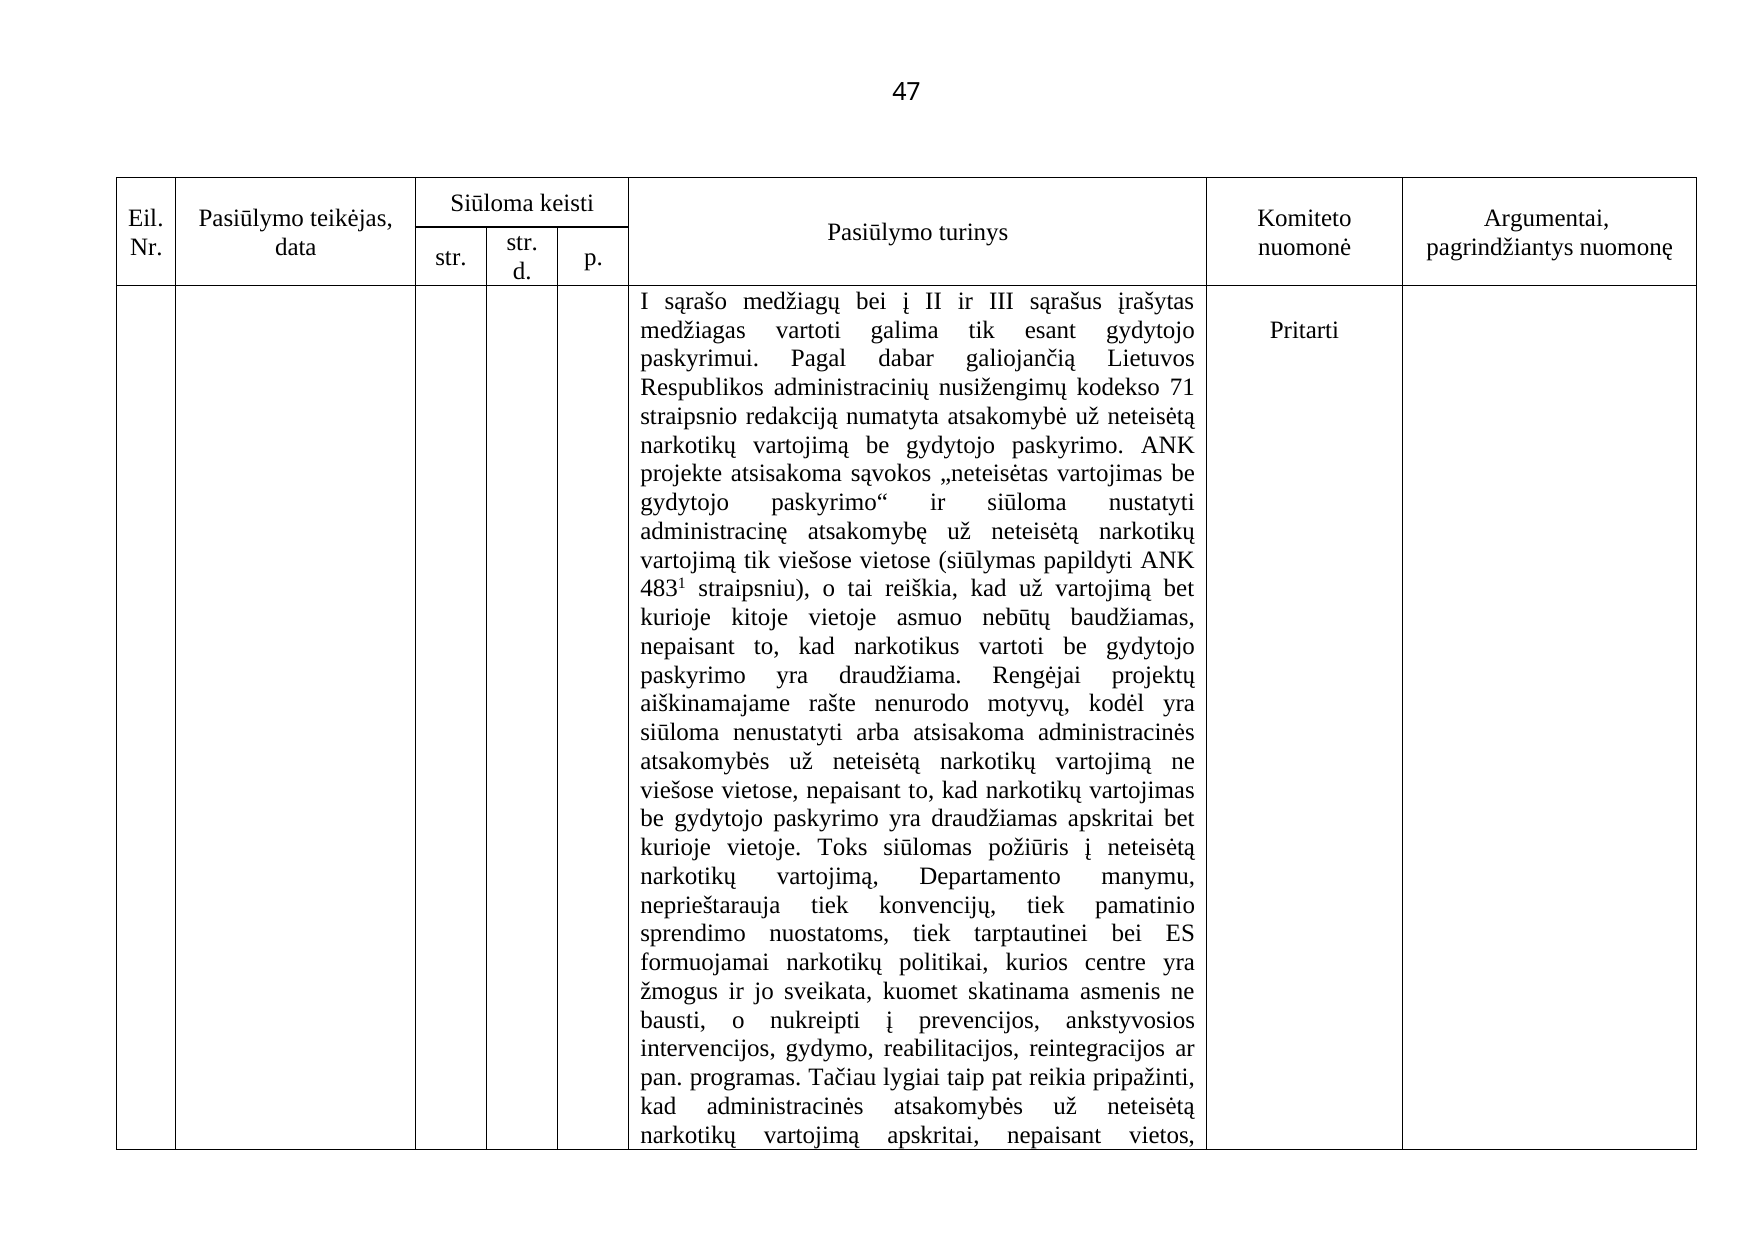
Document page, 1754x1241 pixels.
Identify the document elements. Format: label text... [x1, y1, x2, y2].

table_cell [176, 286, 415, 1148]
table_header Argumentai, pagrindžiantys nuomonę [1403, 178, 1696, 285]
table_cell [416, 286, 486, 1148]
table_cell p. [558, 228, 628, 285]
table_cell str. d. [487, 228, 557, 285]
table_header Pasiūlymo teikėjas, data [176, 178, 415, 285]
table_cell Pritarti [1207, 286, 1402, 1148]
table_cell [117, 286, 175, 1148]
table_cell [558, 286, 628, 1148]
table_header Siūloma keisti [416, 178, 628, 226]
table_cell str. [416, 228, 486, 285]
table_header Eil. Nr. [117, 178, 175, 285]
table_cell Narkotikų, tabako ir alkoholio kontrolės departamentas (toliau – Departamentas) pagal kompetenciją išnagrinėjo Lietuvos Respublikos baudžiamojo kodekso 259 straipsnio pakeitimo įstatymo projektą Nr. XIVP-96 (toliau – BK projektas) ir Lietuvos Respublikos administracinių nusižengimų kodekso 71 straipsnio pakeitimo ir papildymo 4831 straipsniu įstatymo projektą Nr. XIVP-95 (toliau – ANK projektas), ir visiškai pritaria šių įstatymų projektų tikslui, kuris atitinka nuoseklią Departamento poziciją dėl baudžiamosios atsakomybės už su narkotinių ir psichotropinių medžiagų (toliau – narkotikai) vartojimu susijusias veikas peržiūros, siekiant subalansuotos, įrodymais pagrįstos ir humaniškos baudžiamosios politikos, numatant veikos pavojingumui proporcingas bausmes, sumažinant su priverstinėmis bausmėmis susijusį neigiamą šalutinį poveikį asmenims, kuriems jos yra taikomos, t. y. stigmatizavimą, socialinės reintegracijos bei reabilitacijos problemas. Departamentas pažymi, kad projektų tikslas atitinka 1961 metų Bendrosios narkotinių medžiagų konvencijos, 1971 metų psichotropinių medžiagų konvencijos ir 1988 metų konvencijos „Dėl kovos su neteisėta narkotinių priemonių ir psichotropinių medžiagų apyvarta“, kurios yra laikomos pagrindiniais tarptautinės narkotikų kontrolės sistemos dokumentais, nuostatas. Pirmiausia šiose konvencijose nustatoma giežta narkotikų kontrolės sistema, ir šalys įpareigojamos užtikrinti, kad bet kokia neteisėta tyčinė disponavimo narkotikais veika būtų laikoma baudžiamaisiais teisės pažeidimais. Tačiau kartu konvencijos palieka šalims teisę tais atvejais, kai pažeidimus padaro piktnaudžiaujantys narkotikais asmenys, numatyti, kad vietoj nuteisimo ar bausmės, ar papildomai su bausme tokiems asmenims būtų taikomos priemonės, kuriomis siekiama juos gydyti, auklėti, stebėti baigus gydymą, atkurti jų darbingumą ir grąžinti juos į visuomenę. Projektų tikslas taip pat atitinka 2004 m. spalio 25 d. Europos Sąjungos Tarybos pamatinio sprendimo 2004/757/TVR, nustatančio būtiniausias nuostatas dėl nusikalstamų veikų sudėties požymių ir bausmių neteisėtos prekybos narkotikais srityje, nuostatą, kad neteisėtos veikos, kurias kaltininkai darė išimtinai savo pačių asmeniniam vartojimui, kaip apibrėžta nacionalinėje teisėje, neįtraukiamos į šio pamatinio sprendimo taikymo sritį. Lietuvoje po Lietuvos Respublikos administracinių nusižengimų kodekso įsigaliojimo 2017 m. sausio 1 d. stebėtas žymus nusikalstamų veikų, susijusių su neteisėtu disponavimu narkotikais, skaičiaus augimas, t. y. 14,6 proc. (2017 m.), kai asmenims, turėjusiems nedidelį kiekį narkotinių ar psichotropinių medžiagų be tikslo jas platinti, pradėta taikyti ne administracinė atsakomybė, o baudžiamoji. Šį ryšį patvirtina ir tai, kad 2017 m. buvo registruota 1516 nusikaltimų, susijusių su neteisėtu disponavimu narkotikais, o 2016 m. – 1555, t. y. 2,5 proc. nusikaltimų mažiau, tačiau baudžiamųjų nusižengimų, susijusių su neteisėtu disponavimu nedidelio kiekio narkotikų, skaičius padidėjo nuo 733 2016 metais, iki 1 106 – 2017 m., t. y. net 50,9 proc. Lyginant 2019 ir 2020 m. matyti, kad tiek bendras nusikalstamų veikų skaičius Lietuvoje, tiek nusikalstamų veikų, susijusių su neteisėtu disponavimu narkotikais, skaičius mažėjo atitinkamai 10 proc. ir 3,8 proc. Be abejonės, nusikalstamų veikų skaičiaus mažėjimui įtakos turėjo COVID-19 situacija šalyje ir taikyti judėjimo apribojimai. Tačiau 2020 metais išliko ta pati tendencija kaip ir ankstesniais metais, kad nusikalstamo veikos, susijusios su neteisėtu disponavimu narkotikais, sudaro vis didesnę registruoto nusikalstamumo dalį: 2020 m. – 6,4 proc., 2019 m. – 5,98 proc., 2018 m. – 5,6 proc., 2017 m. – 4,1 proc., 2016 m. – 3,8 proc., 2015 m. – 3,4 proc., 2014 m. – 3,0 proc., 2013 m. – 2,7 proc. Vertinant nusikalstamas veikas, susijusias su neteisėtu disponavimu narkotikais, pagal baudžiamąją teisinę klasifikaciją, stebima neteisėto disponavimo narkotikais be tikslo juos platinti (BK 259 str.) atvejų skaičiaus didėjimo tendencija – 2014 m. neteisėtas disponavimas narkotikais be tikslo juos platinti tarp visų nusikalstamų veikų, susijusių su neteisėtu disponavimu narkotikais, sudarė 59,6 proc., o 2019 m. – net 77 proc., 2020 m. – 74,5 proc. Šios tendencijos rodo, kad baudžiamoji politika už neteisėtą disponavimą narkotikais savo reikmėms yra orientuota į baudžiamąjį narkotikų vartotojų persekiojimą. Tai patvirtina ir neteisėto disponavimo nedideliu kiekiu narkotikų be tikslo juos platinti (BK 259 str. 2 d.) atvejų skaičiaus nuoseklus didėjimas – 2015 m. buvo užregistruota 617, o 2019 m. – 1310 (2020 m. – 1142) baudžiamųjų nusižengimų. 2019 m. užregistruotų asmenų, padariusių nusikalstamas veikas, susijusias su neteisėtu disponavimu narkotikais, buvo užregistruoti 127 nepilnamečiai asmenys, kurie kartu su jaunimo amžiaus grupėmis nuo 18 iki 29 m. sudarė daugiau kaip pusę visų nusikalstamas veikas, susijusias su neteisėtu disponavimu narkotikais, padariusių asmenų, t. y. 63 proc. Nors 2020 m. duomenys dėl COVID-19 aplinkybių neturėtų būti vertinami reprezentatyviais lyginant su ankstesniais metais, bendras asmenų, įtariamų (kaltinamų) nusikalstamų veikų, susijusių su neteisėtu disponavimu narkotikais, skaičius mažėjo nuo 2389 2019 metais iki 2103 2020 metais, tačiau 2020 m. buvo užregistruoti 128 nepilnamečiai asmenys, kurie kartu su jaunimo amžiaus grupe nuo 18 iki 29 m. sudarė 65 proc. visų nusikalstamas veikas, susijusias su neteisėtu disponavimu narkotikais, padariusių asmenų. Šie didėjantys skaičiai rodo, kad narkotikų vartojimo ir su tuo susijusio nusikalstamumo problemos niekur nedingsta, nemažėja, o priešingai, toliau gilėja, ir baudžiamosios teisės priemonės nėra raktas joms spręsti. Viena dažniausiai pateikiamų sėkmės istorijų keičiant požiūrį į narkotikų vartojimo problemą yra taip vadinamas Portugalijos modelis. Portugalija dekriminalizavo su asmeniniu vartojimu susijusį neteisėtą disponavimą narkotikais 2001 metais, ir jau du dešimtmečius duomenys, gaunami iš šios šalies, rodo šio sprendimo didelę įtaką ir naudą visuomenės sveikatai ir visuomenei, kuri pasiekiama derinant dekriminalizavimo sprendimus ir žymiai didesnes investicijas į gydymo ir žalos mažinimo paslaugas. Tačiau Portugalija nėra vienintelė šalis, priėmusi dekriminalizavimo sprendimus. Šiuo metu Norvegijos Vyriausybė svarsto narkotikų vartojimo ir neteisėto disponavimo nedideliu kiekiu narkotikų asmeniniam vartojimui dekriminalizavimo klausimą. Šalys yra laisvos nustatyti tokį reglamentavimą, kuris, jų manymu, geriausiai atspindėtų šių nuostatų dvasią, t. y. rūpintis žmogaus sveikata ir gerove, kartu užtikrinant balansą tarp visuomenės sveikatos ir visuomenės saugumo, todėl Departamentas mano esant tikslinga nagrinėjant ANK ir BK projektus įvertinti šiuos aspektus: - atsakomybė už neteisėtą narkotikų vartojimą. Pagal Lietuvos Respublikos narkotinių ir psichotropinių medžiagų kontrolės įstatymą II ir III narkotikų sąrašuose įrašytas medžiagas galima vartoti tik sveikatos priežiūros tikslais, o I sąraše įrašytas medžiagas vartoti sveikatos priežiūros tikslais yra draudžiama, išskyrus tuos atvejus, kai šios medžiagos yra registruotų vaistinių preparatų sudėtyje. Taigi visais atvejais vaistinius preparatus, kurių sudėtyje yra I sąrašo medžiagų bei į II ir III sąrašus įrašytas medžiagas vartoti galima tik esant gydytojo paskyrimui. Pagal dabar galiojančią Lietuvos Respublikos administracinių nusižengimų kodekso 71 straipsnio redakciją numatyta atsakomybė už neteisėtą narkotikų vartojimą be gydytojo paskyrimo. ANK projekte atsisakoma sąvokos „neteisėtas vartojimas be gydytojo paskyrimo“ ir siūloma nustatyti administracinę atsakomybę už neteisėtą narkotikų vartojimą tik viešose vietose (siūlymas papildyti ANK 4831 straipsniu), o tai reiškia, kad už vartojimą bet kurioje kitoje vietoje asmuo nebūtų baudžiamas, nepaisant to, kad narkotikus vartoti be gydytojo paskyrimo yra draudžiama. Rengėjai projektų aiškinamajame rašte nenurodo motyvų, kodėl yra siūloma nenustatyti arba atsisakoma administracinės atsakomybės už neteisėtą narkotikų vartojimą ne viešose vietose, nepaisant to, kad narkotikų vartojimas be gydytojo paskyrimo yra draudžiamas apskritai bet kurioje vietoje. Toks siūlomas požiūris į neteisėtą narkotikų vartojimą, Departamento manymu, neprieštarauja tiek konvencijų, tiek pamatinio sprendimo nuostatoms, tiek tarptautinei bei ES formuojamai narkotikų politikai, kurios centre yra žmogus ir jo sveikata, kuomet skatinama asmenis ne bausti, o nukreipti į prevencijos, ankstyvosios intervencijos, gydymo, reabilitacijos, reintegracijos ar pan. programas. Tačiau lygiai taip pat reikia pripažinti, kad administracinės atsakomybės už neteisėtą narkotikų vartojimą apskritai, nepaisant vietos, numatymas neprieštarauja nurodytiems dokumentams ir puoselėjamai politikai. Be to, atkreiptinas dėmesys, kad pagal dabar esantį reglamentavimą už neteisėtą narkotikų vartojimą pakartotinai galima asmens sutikimu paskirti administracinio poveikio priemonę – įpareigojimą dalyvauti alkoholizmo ir narkomanijos prevencijos, ankstyvosios intervencijos, sveikatos priežiūros, resocializacijos ir t.t. programose. Jeigu būtų pritarta projektų siūlomam reglamentavimui, pirmiausia, manytina, būtų paskleista klaidinga žinutė visuomenei, kad yra legalizuojamas narkotikų vartojimas namie. Ir šioje vietoje, deja, negelbėtų net visų suinteresuotų institucijų bendros pastangos tinkamai iškomunikuoti siūlomo reglamentavimo ir pakeitimų tikslus ir esmę. Taip pat būtų dar sunkiau pasiekti asmenis, kurie vartoja narkotikus, ypač švirkščiamuosius, suteikti jiems pagalbą ir nukreipti juos į atitinkamas programas. Taigi apibendrindami manome, kad siūlomas reglamentavimas, akivaizdu, stipriai įtakotų narkotikus vartojančių asmenų padėtį vertinant jų neteisėtus veiksmus, tačiau siekiant išlaikyti balansą tarp visuomenės sveikatos ir viešojo saugumo, reikalinga išsami ir detali politinė diskusija Lietuvos Respublikos Seimo komitetuose, įvertinant visus už ir prieš argumentus, kad būtų priimtas tikrai pasvertas ir subalansuotas sprendimas. - neteisėtas disponavimas (gaminimas, perdirbimas, įgijimas, laikymas, gabenimas, siuntimas). Pagal ANK ir BK projektus yra siūloma šiuo metu galiojančios redakcijos BK 259 straipsnio 2 dalies baudžiamojo nusižengimo sudėtį, t. y. visas alternatyvias neteisėto disponavimo nedideliu narkotikų kiekiu be tikslo platinti veikas (gaminimas, perdirbimas, įgijimas, laikymas, gabenimas, siuntimas), perkelti į ANK 71 straipsnį. Toks siūlomas reguliavimas, Departamento manymu, neprieštarauja tiek konvencijų, tiek pamatinio sprendimo nuostatoms, kurios leidžia šalims numatyti kitokias poveikio priemones nei baudžiamosios už visas alternatyvias neteisėto disponavimo narkotikais veikas, tais atvejais, kai šiuos teisės pažeidimus padaro piktnaudžiaujantys narkotikais asmenys arba kai veikos padarytos išimtinai asmeniniam vartojimui. Taip pat toks reglamentavimas visiškai atitinka ir įgyvendina projektų aiškinamajame rašte nurodytą tikslą užtikrinti tinkamą, protingumo, proporcingumo, teisingumo ir baudžiamosios teisės kaip kraštutinės priemonės (ultima ratio) principų taikymą. Kartu, atkreipiame dėmesį, kad pagal Narkotinių ir psichotropinių medžiagų sąrašus, patvirtintus Lietuvos Respublikos sveikatos apsaugos ministro 2000 m. sausio 6 d. įsakymu Nr. 5, yra kontroliuojama daugiau nei tūkstantis narkotinių ir psichotropinių medžiagų. Narkotikų nedidelio kiekio dydis yra nustatomas remiantis Lietuvos Respublikos sveikatos apsaugos ministro 2003 m. balandžio 23 d. įsakymu Nr. V-239 „Dėl Narkotinių ir psichotropinių medžiagų nedidelio, didelio ir labai didelio kiekio nustatymo rekomendacijų“. Šiuo įsakymu nustatomos nedidelio kiekio grynos medžiagos ribos nereiškia vienos narkotikų dozės, iš tokio nedidelio kiekio kartais gali būti gaunamos kelios ar kelios dešimtys dozių atitinkamos rūšies narkotikų. Todėl turėtų būti išsamiai politiškai ir ekspertų lygmenyje išdiskutuota, pasverta ir įvertinta asmeninio vartojimo samprata, koks kiekis laikytinas skirtu asmeniniam vartojimui, bei lygiagrečiai peržiūrėtos nedidelio narkotikų kiekio ribos asmeninio vartojimo kontekste. - nedidelio kiekio narkotikų kontrabanda. BK 199 straipsnio 4 dalyje numatyta baudžiamoji atsakomybė už narkotinių ir psichotropinių medžiagų ar jų pirmtakų (prekursorių) gabenimą per Lietuvos Respublikos sieną neturint leidimo, baudžiant laisvės atėmimu nuo trejų iki dešimties metų. Šiuo atveju nėra atsižvelgiama nei į gabenamų medžiagų kiekį, nei į tai, ar medžiagos buvo gabenamos siekiant jas platinti ar asmeniniam vartojimui, o vienintelė numatyta bausmė yra laisvės atėmimas, kurio žemiausia riba yra trys metai. Lietuvos Respublikos muitinės duomenimis, didžioji dalis (pvz., 2018, 2019, 2020 metais virš 90 proc.) pradėtų ikiteisminių tyrimų dėl narkotikų kontrabandos ir neteisėto disponavimo jais paprastai yra susiję su draudžiamų medžiagų siuntimusi pašto siuntomis. Didžiąja dalimi asmenys siuntėsi medžiagas nedideliais kiekiais ir asmeniniam vartojimui (be tikslo platinti). Abejotina, ar tokiais atvejais toks itin griežtas reglamentavimas ir numatyta sankcija yra proporcingi aptariamų veikų pavojingumui. Be to, esant tokiam griežtam reglamentavimui (sunkus tyčinis nusikaltimas), neatsižvelgiant į gabentos medžiagos kiekį ir nediferencijuojant veikos pavojingumo, taip pat sumažėja galimybės asmeniui taikyti alternatyvias priverstinėms bausmėms poveikio priemones, numatytas įstatyme (atleidimas nuo baudžiamosios atsakomybės ar bausmės atidėjimas). Taigi siekiant dekriminalizuoti atsakomybę už neteisėtą disponavimą nedideliu kiekiu narkotikų neturint tikslo platinti (savo reikmėms), t. y. nustatyti administracinę atsakomybę vietoje baudžiamosios, kartu tikslinga įvertinti atsakomybę už su šia nusikalstama veika, kaip minėta, dažnai susijusį teisės pažeidimą, t. y. neteisėtą nedidelio kiekio narkotikų gabenimą per Lietuvos Respublikos sieną, kai tai yra daroma išimtinai asmeninėms reikmėms. - projektai koreguotini ir kitais aspektais, kurie yra plačiai nagrinėjami Lietuvos Respublikos Seimo Teisės departamento bei Lietuvos Respublikos Vyriausybės išvadose, kurioms Departamentas visiškai pritaria. Įvertinus projektus manome, kad bendradarbiaujant su suinteresuotomis institucijomis ir sistemiškai koreguojant šiuos projektus, įgyvendindami ir plačiau bei dažniau taikydami jau esamus instrumentus (pvz., alternatyvas priverstinėms bausmėms), o taip pat lygiagrečiai finansiškai sustiprinę ir labiau įgalinę prevencijos, gydymo, socialinės pagalbos ir pan. sektorius, kartu bendromis pastangomis pasieksime, kad projektais būtų įgyvendintas Valstybinės narkotikų, tabako ir alkoholio kontrolės ir vartojimo prevencijos 2018-2028 metų programos, patvirtintos Lietuvos Respublikos Seimo 2018 m. gruodžio 13 d. nutarimu Nr. XIII-1765 „Dėl Valstybinės narkotikų, tabako ir alkoholio kontrolės ir vartojimo prevencijos 2018-2028 metų programos patvirtinimo“, penktasis tikslas t. y. užtikrinti pagalbos teikimu grįstas atsako priemones narkotikų vartotojams, plėtojant humanistinę, į asmens sveikatą orientuotą ir įrodymais pagrįstą baudžiamąją politiką. Kartu pasieksime, kad Lietuvos vykdoma narkotikų politika atitiktų tiek Jungtinių Tautų dokumentuose, tiek Europos Sąjungos strateginiuose narkotikų politikos dokumentuose išskirtinai pabrėžiamą subalansuotą narkotikų politiką bei žmogaus teisių užtikrinimą, sveikatos dimensiją, kaip įrankį ir tikslą. [629, 286, 1206, 1148]
table_cell [487, 286, 557, 1148]
table_cell [1403, 286, 1696, 1148]
table_header Komiteto nuomonė [1207, 178, 1402, 285]
table_header Pasiūlymo turinys [629, 178, 1206, 285]
